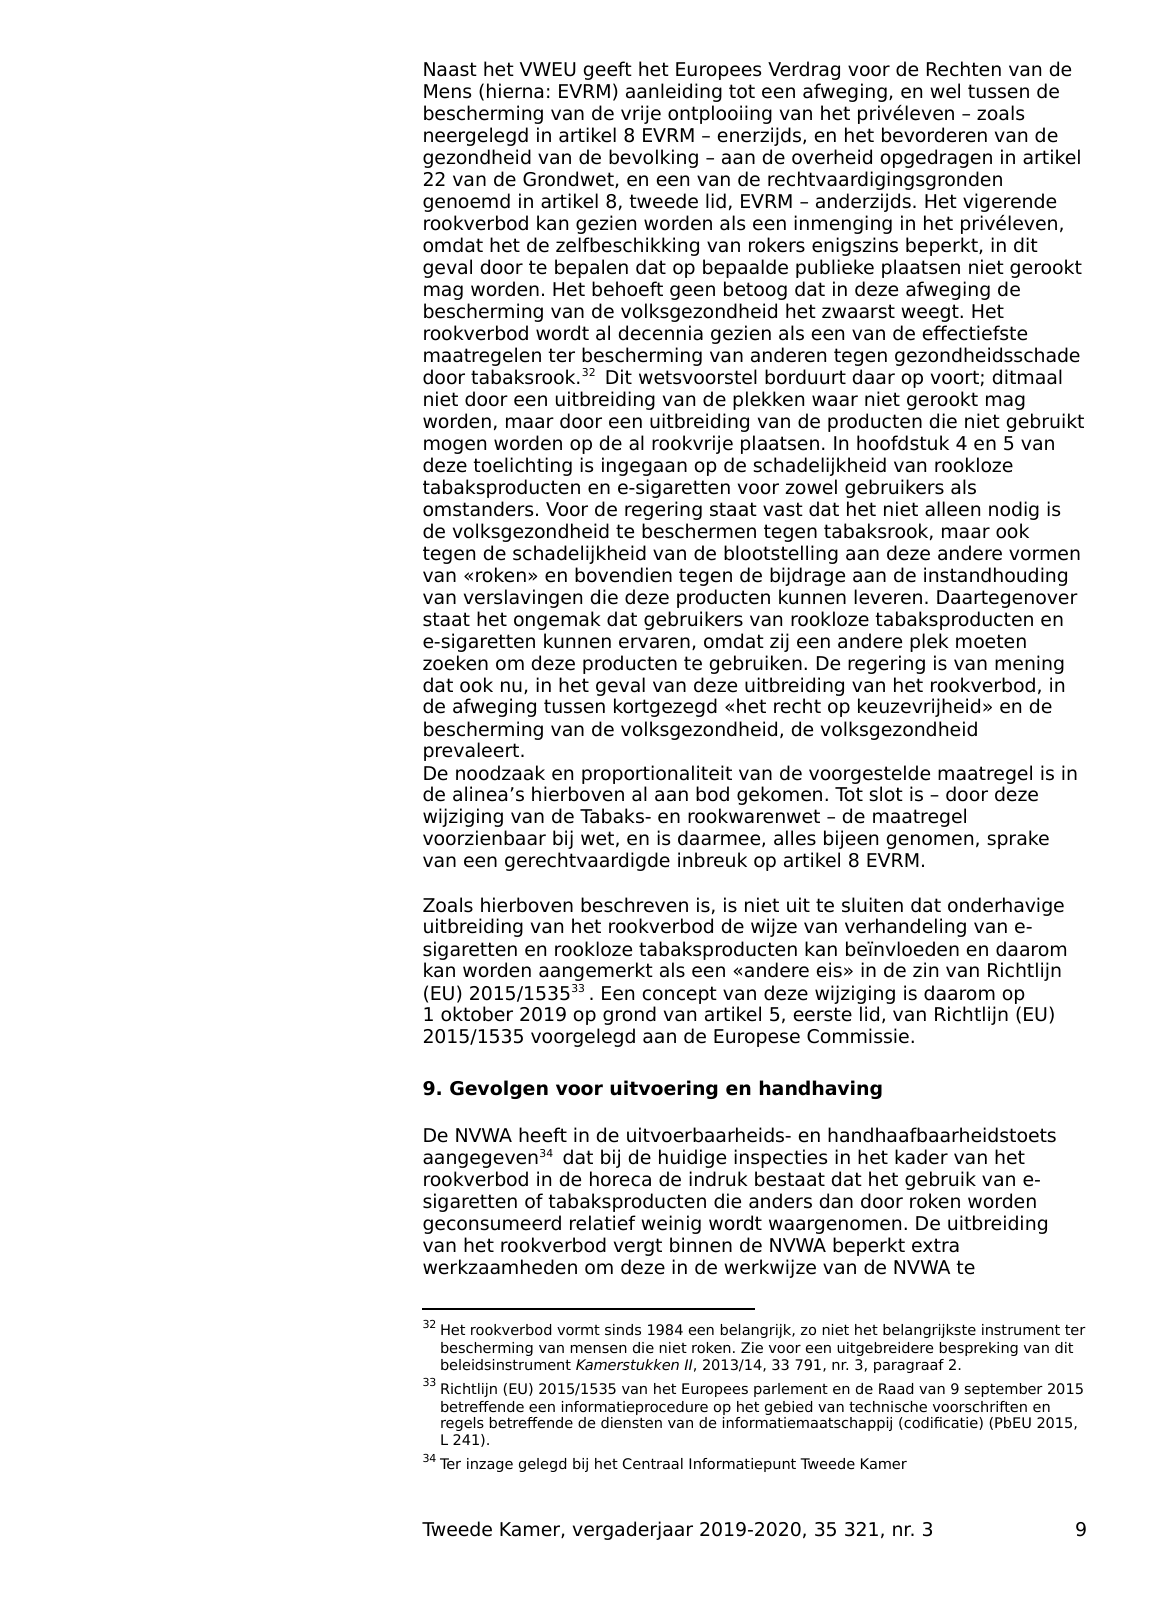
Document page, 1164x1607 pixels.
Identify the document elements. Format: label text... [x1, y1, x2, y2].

text Naast het VWEU geeft het Europees Verdrag voor de Rechten van de Mens (hierna: EVRM) aanleiding tot een afweging, en wel tussen de bescherming van de vrije ontplooiing van het privéleven – zoals neergelegd in artikel 8 EVRM – enerzijds, en het bevorderen van de gezondheid van de bevolking – aan de overheid opgedragen in artikel 22 van de Grondwet, en een van de rechtvaardigingsgronden genoemd in artikel 8, tweede lid, EVRM – anderzijds. Het vigerende rookverbod kan gezien worden als een inmenging in het privéleven, omdat het de zelfbeschikking van rokers enigszins beperkt, in dit geval door te bepalen dat op bepaalde publieke plaatsen niet gerookt mag worden. Het behoeft geen betoog dat in deze afweging de bescherming van de volksgezondheid het zwaarst weegt. Het rookverbod wordt al decennia gezien als een van de effectiefste maatregelen ter bescherming van anderen tegen gezondheidsschade door tabaksrook. Dit wetsvoorstel borduurt daar op voort; ditmaal niet door een uitbreiding van de plekken waar niet gerookt mag worden, maar door een uitbreiding van de producten die niet gebruikt mogen worden op de al rookvrije plaatsen. In hoofdstuk 4 en 5 van deze toelichting is ingegaan op de schadelijkheid van rookloze tabaksproducten en e-sigaretten voor zowel gebruikers als omstanders. Voor de regering staat vast dat het niet alleen nodig is de volksgezondheid te beschermen tegen tabaksrook, maar ook tegen de schadelijkheid van de blootstelling aan deze andere vormen van «roken» en bovendien tegen de bijdrage aan de instandhouding van verslavingen die deze producten kunnen leveren. Daartegenover staat het ongemak dat gebruikers van rookloze tabaksproducten en e-sigaretten kunnen ervaren, omdat zij een andere plek moeten zoeken om deze producten te gebruiken. De regering is van mening dat ook nu, in het geval van deze uitbreiding van het rookverbod, in de afweging tussen kortgezegd «het recht op keuzevrijheid» en de bescherming van de volksgezondheid, de volksgezondheid prevaleert. [422, 59, 1087, 762]
text Richtlijn (EU) 2015/1535 van het Europees parlement en de Raad van 9 september 2015 betreffende een informatieprocedure op het gebied van technische voorschriften en regels betreffende de diensten van de informatiemaatschappij (codificatie) (PbEU 2015, L 241). [422, 1377, 1087, 1449]
text Ter inzage gelegd bij het Centraal Informatiepunt Tweede Kamer [422, 1452, 1087, 1474]
text De NVWA heeft in de uitvoerbaarheids- en handhaafbaarheidstoets aangegeven dat bij de huidige inspecties in het kader van het rookverbod in de horeca de indruk bestaat dat het gebruik van e-sigaretten of tabaksproducten die anders dan door roken worden geconsumeerd relatief weinig wordt waargenomen. De uitbreiding van het rookverbod vergt binnen de NVWA beperkt extra werkzaamheden om deze in de werkwijze van de NVWA te [422, 1125, 1087, 1279]
text De noodzaak en proportionaliteit van de voorgestelde maatregel is in de alinea’s hierboven al aan bod gekomen. Tot slot is – door deze wijziging van de Tabaks- en rookwarenwet – de maatregel voorzienbaar bij wet, en is daarmee, alles bijeen genomen, sprake van een gerechtvaardigde inbreuk op artikel 8 EVRM. [422, 762, 1087, 872]
text Zoals hierboven beschreven is, is niet uit te sluiten dat onderhavige uitbreiding van het rookverbod de wijze van verhandeling van e-sigaretten en rookloze tabaksproducten kan beïnvloeden en daarom kan worden aangemerkt als een «andere eis» in de zin van Richtlijn (EU) 2015/1535. Een concept van deze wijziging is daarom op 1 oktober 2019 op grond van artikel 5, eerste lid, van Richtlijn (EU) 2015/1535 voorgelegd aan de Europese Commissie. [422, 894, 1087, 1048]
text Het rookverbod vormt sinds 1984 een belangrijk, zo niet het belangrijkste instrument ter bescherming van mensen die niet roken. Zie voor een uitgebreidere bespreking van dit beleidsinstrument Kamerstukken II, 2013/14, 33 791, nr. 3, paragraaf 2. [422, 1318, 1087, 1374]
subtitle 9. Gevolgen voor uitvoering en handhaving [422, 1078, 1087, 1100]
